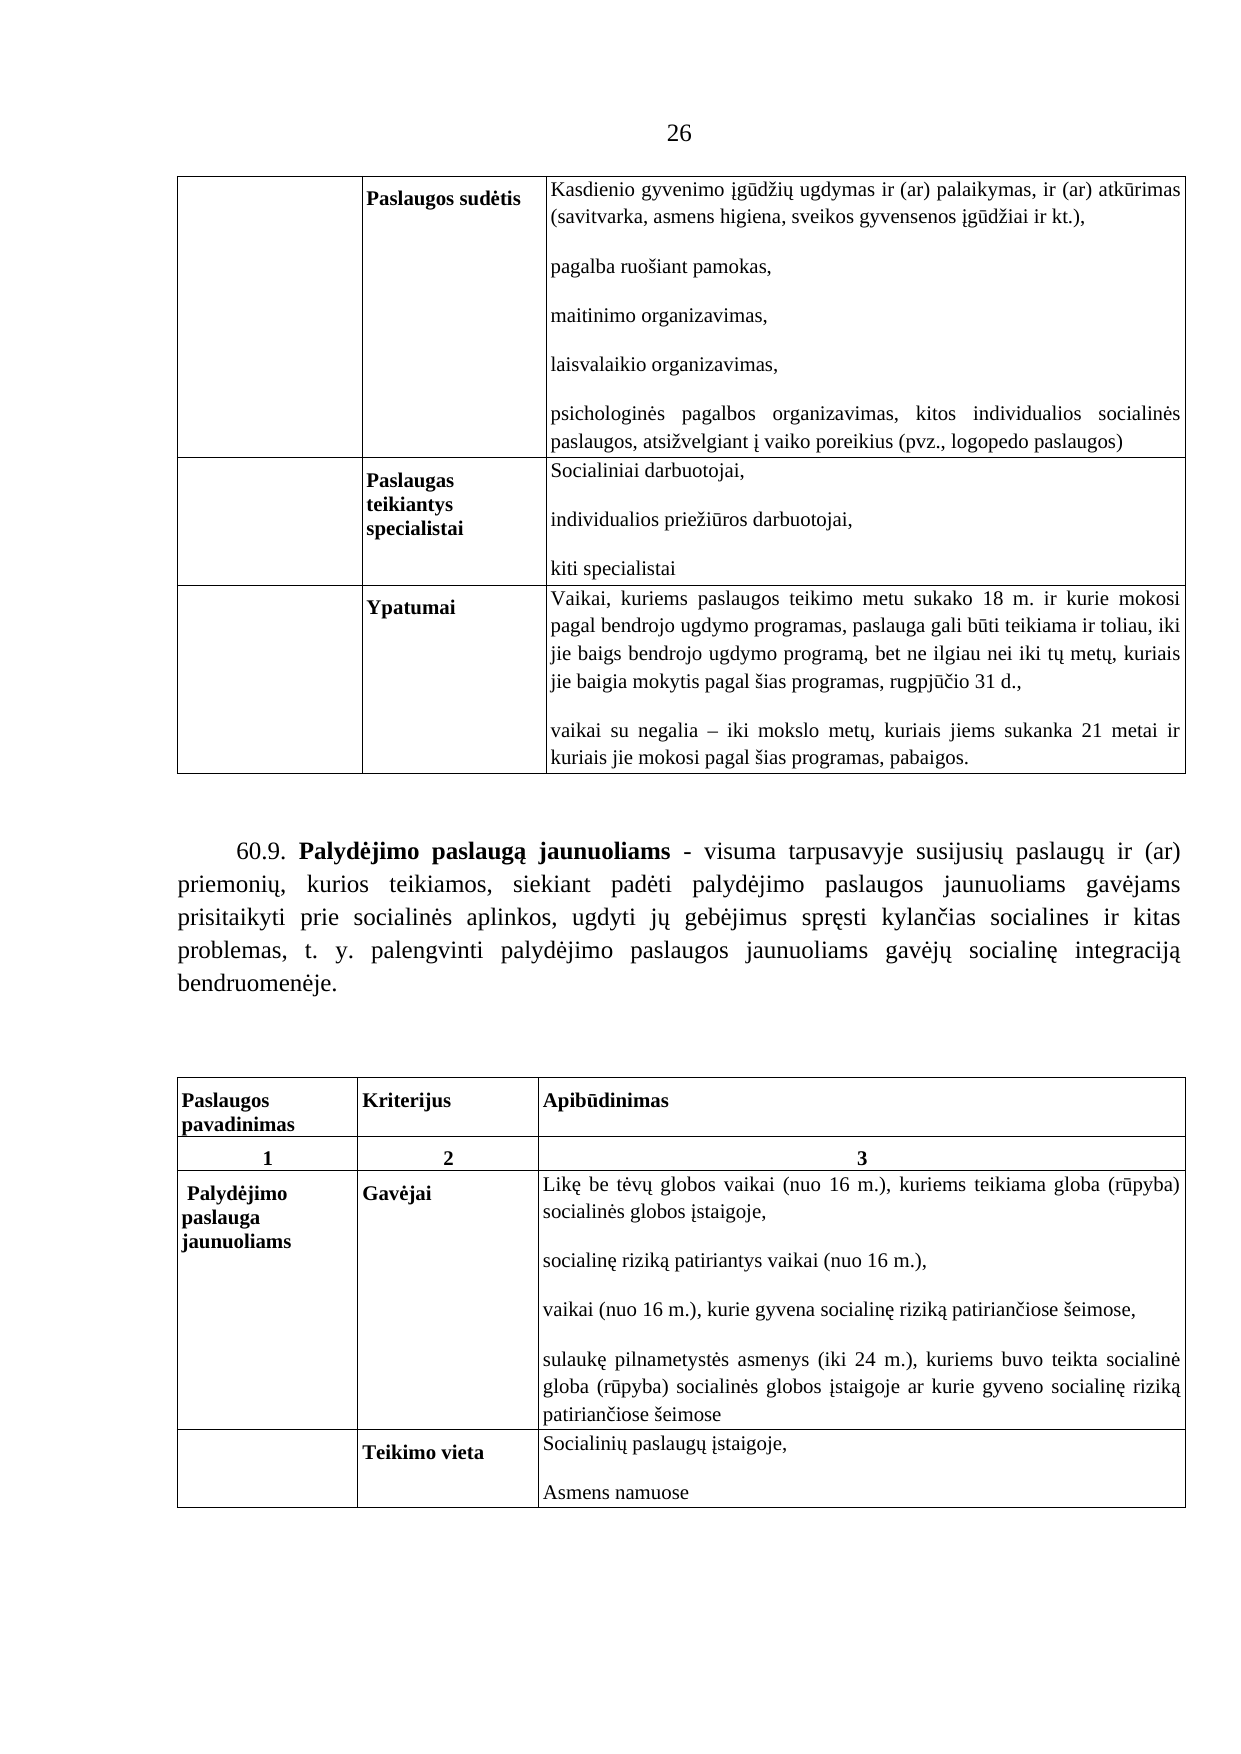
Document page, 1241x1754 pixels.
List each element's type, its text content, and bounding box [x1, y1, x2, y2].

table_cell Palydėjimo paslauga jaunuoliams [178, 1171, 357, 1429]
table_cell Ypatumai [363, 586, 546, 773]
table_cell Teikimo vieta [358, 1430, 538, 1507]
table_cell 3 [539, 1137, 1185, 1170]
table_cell Vaikai, kuriems paslaugos teikimo metu sukako 18 m. ir kurie mokosi pagal bendrojo ugdymo programas, paslauga gali būti teikiama ir toliau, iki jie baigs bendrojo ugdymo programą, bet ne ilgiau nei iki tų metų, kuriais jie baigia mokytis pagal šias programas, rugpjūčio 31 d., vaikai su negalia – iki mokslo metų, kuriais jiems sukanka 21 metai ir kuriais jie mokosi pagal šias programas, pabaigos. [547, 586, 1185, 773]
table_cell [178, 586, 362, 773]
table_cell 2 [358, 1137, 538, 1170]
table_cell Socialiniai darbuotojai, individualios priežiūros darbuotojai, kiti specialistai [547, 458, 1185, 585]
text 60.9. Palydėjimo paslaugą jaunuoliams - visuma tarpusavyje susijusių paslaugų ir (ar) priemonių, kurios teikiamos, siekiant padėti palydėjimo paslaugos jaunuoliams gavėjams prisitaikyti prie socialinės aplinkos, ugdyti jų gebėjimus spręsti kylančias socialines ir kitas problemas, t. y. palengvinti palydėjimo paslaugos jaunuoliams gavėjų socialinę integraciją bendruomenėje. [177, 836, 1181, 997]
table_cell [178, 458, 362, 585]
table_cell [178, 177, 362, 457]
table_header Apibūdinimas [539, 1078, 1185, 1136]
table_cell Kasdienio gyvenimo įgūdžių ugdymas ir (ar) palaikymas, ir (ar) atkūrimas (savitvarka, asmens higiena, sveikos gyvensenos įgūdžiai ir kt.), pagalba ruošiant pamokas, maitinimo organizavimas, laisvalaikio organizavimas, psichologinės pagalbos organizavimas, kitos individualios socialinės paslaugos, atsižvelgiant į vaiko poreikius (pvz., logopedo paslaugos) [547, 177, 1185, 457]
table_cell Gavėjai [358, 1171, 538, 1429]
table_cell Likę be tėvų globos vaikai (nuo 16 m.), kuriems teikiama globa (rūpyba) socialinės globos įstaigoje, socialinę riziką patiriantys vaikai (nuo 16 m.), vaikai (nuo 16 m.), kurie gyvena socialinę riziką patiriančiose šeimose, sulaukę pilnametystės asmenys (iki 24 m.), kuriems buvo teikta socialinė globa (rūpyba) socialinės globos įstaigoje ar kurie gyveno socialinę riziką patiriančiose šeimose [539, 1171, 1185, 1429]
table_cell Paslaugas teikiantys specialistai [363, 458, 546, 585]
table_header Paslaugos pavadinimas [178, 1078, 357, 1136]
table_cell 1 [178, 1137, 357, 1170]
table_cell Socialinių paslaugų įstaigoje, Asmens namuose [539, 1430, 1185, 1507]
table_cell Paslaugos sudėtis [363, 177, 546, 457]
table_cell [178, 1430, 357, 1507]
table_header Kriterijus [358, 1078, 538, 1136]
